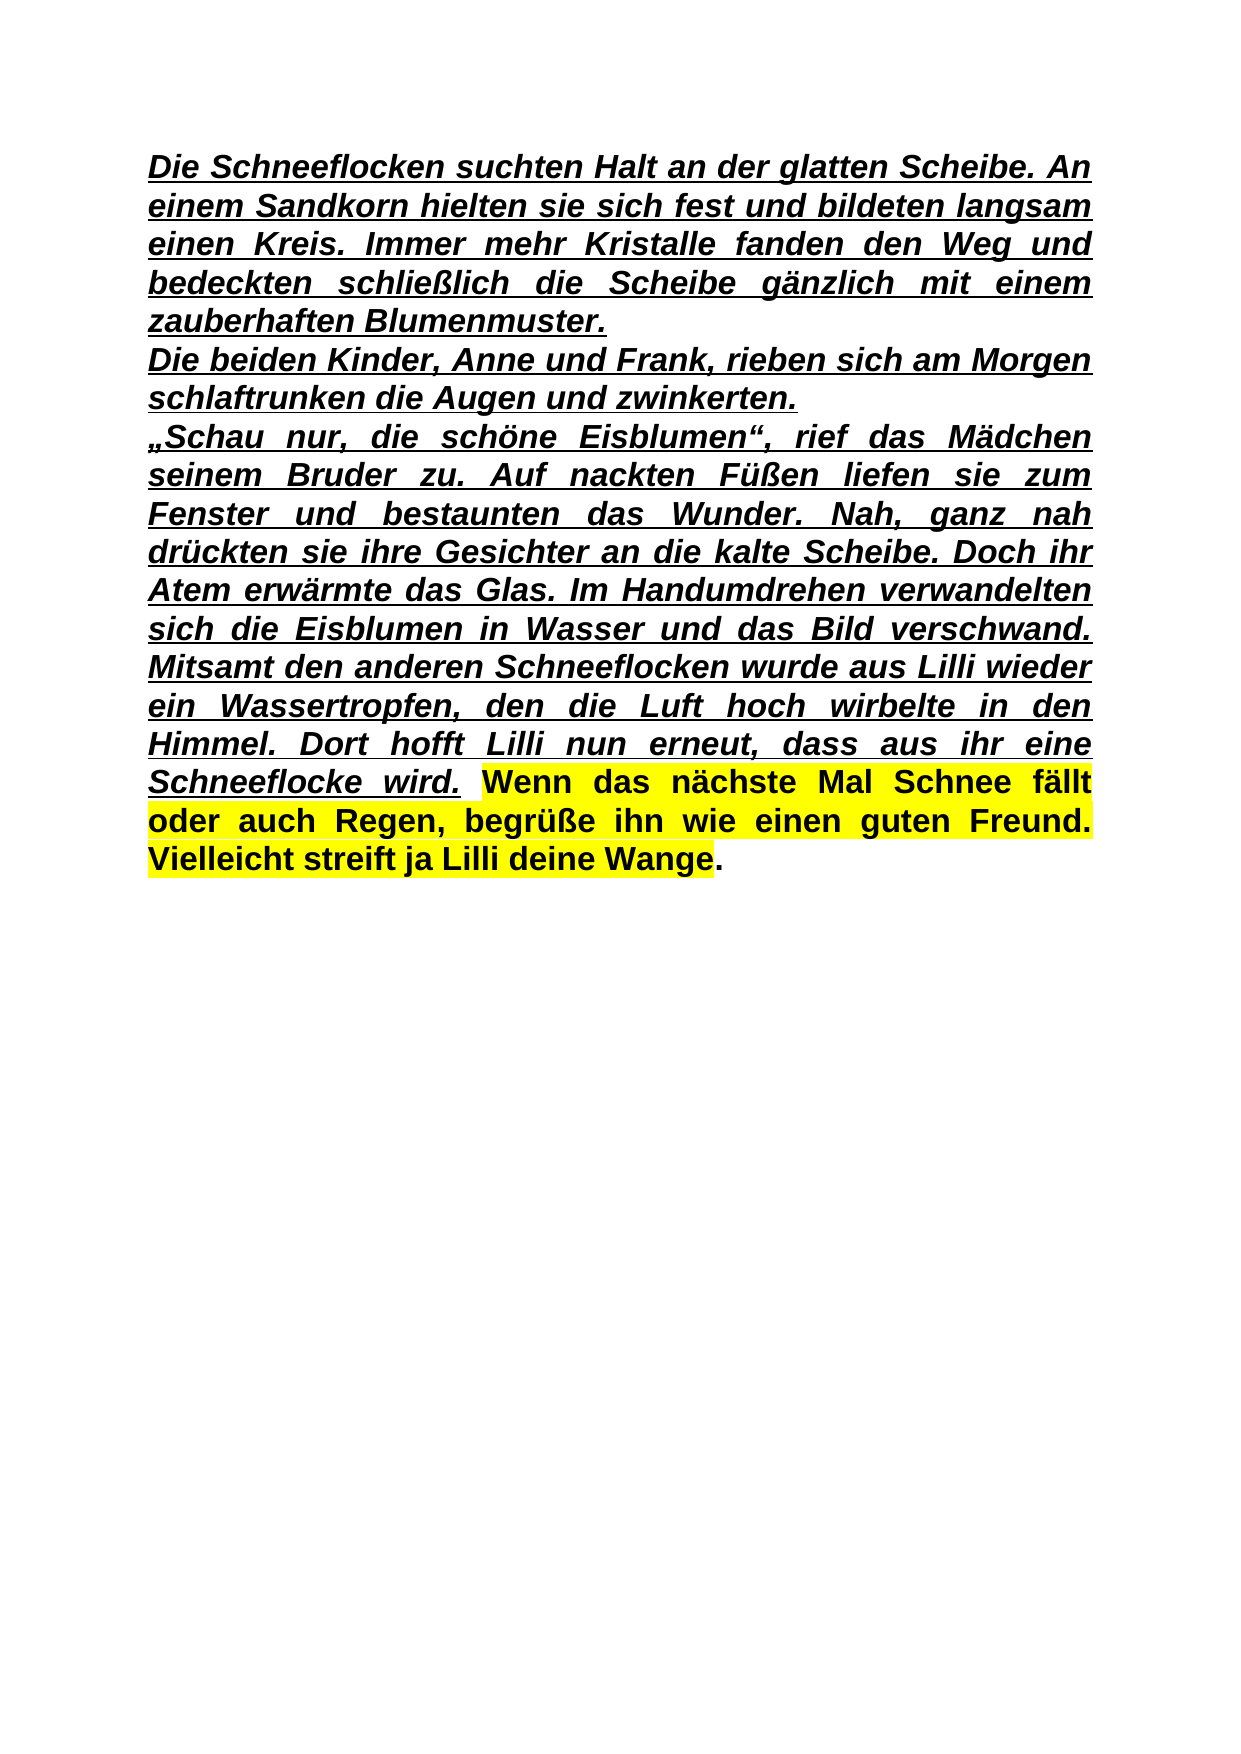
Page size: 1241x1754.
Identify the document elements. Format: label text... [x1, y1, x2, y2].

text bedeckten schließlich die Scheibe gänzlich mit einem [148, 260, 1093, 296]
text schlaftrunken die Augen und zwinkerten. [148, 375, 1093, 417]
text „Schau nur, die schöne Eisblumen“, rief das Mädchen [148, 417, 1093, 450]
text einen Kreis. Immer mehr Kristalle fanden den Weg und [148, 221, 1093, 258]
text sich die Eisblumen in Wasser und das Bild verschwand. [148, 606, 1093, 642]
text seinem Bruder zu. Auf nackten Füßen liefen sie zum Fenster und bestaunten das Wunder. Nah, ganz nah [148, 452, 1093, 527]
text Die beiden Kinder, Anne und Frank, rieben sich am Morgen [148, 340, 1093, 373]
text Die Schneeflocken suchten Halt an der glatten Scheibe. An einem Sandkorn hielten sie sich fest und bildeten langsam [148, 148, 1093, 219]
text drückten sie ihre Gesichter an die kalte Scheibe. Doch ihr [148, 529, 1093, 565]
text zauberhaften Blumenmuster. [148, 298, 1093, 340]
text Mitsamt den anderen Schneeflocken wurde aus Lilli wieder ein Wassertropfen, den die Luft hoch wirbelte in den [148, 644, 1093, 719]
text Himmel. Dort hofft Lilli nun erneut, dass aus ihr eine [148, 721, 1093, 758]
text Schneeflocke wird. Wenn das nächste Mal Schnee fällt oder auch Regen, begrüße ihn wie einen guten Freund. Vielleicht streift ja Lilli deine Wange. [148, 759, 1093, 878]
text Atem erwärmte das Glas. Im Handumdrehen verwandelten [148, 567, 1093, 604]
